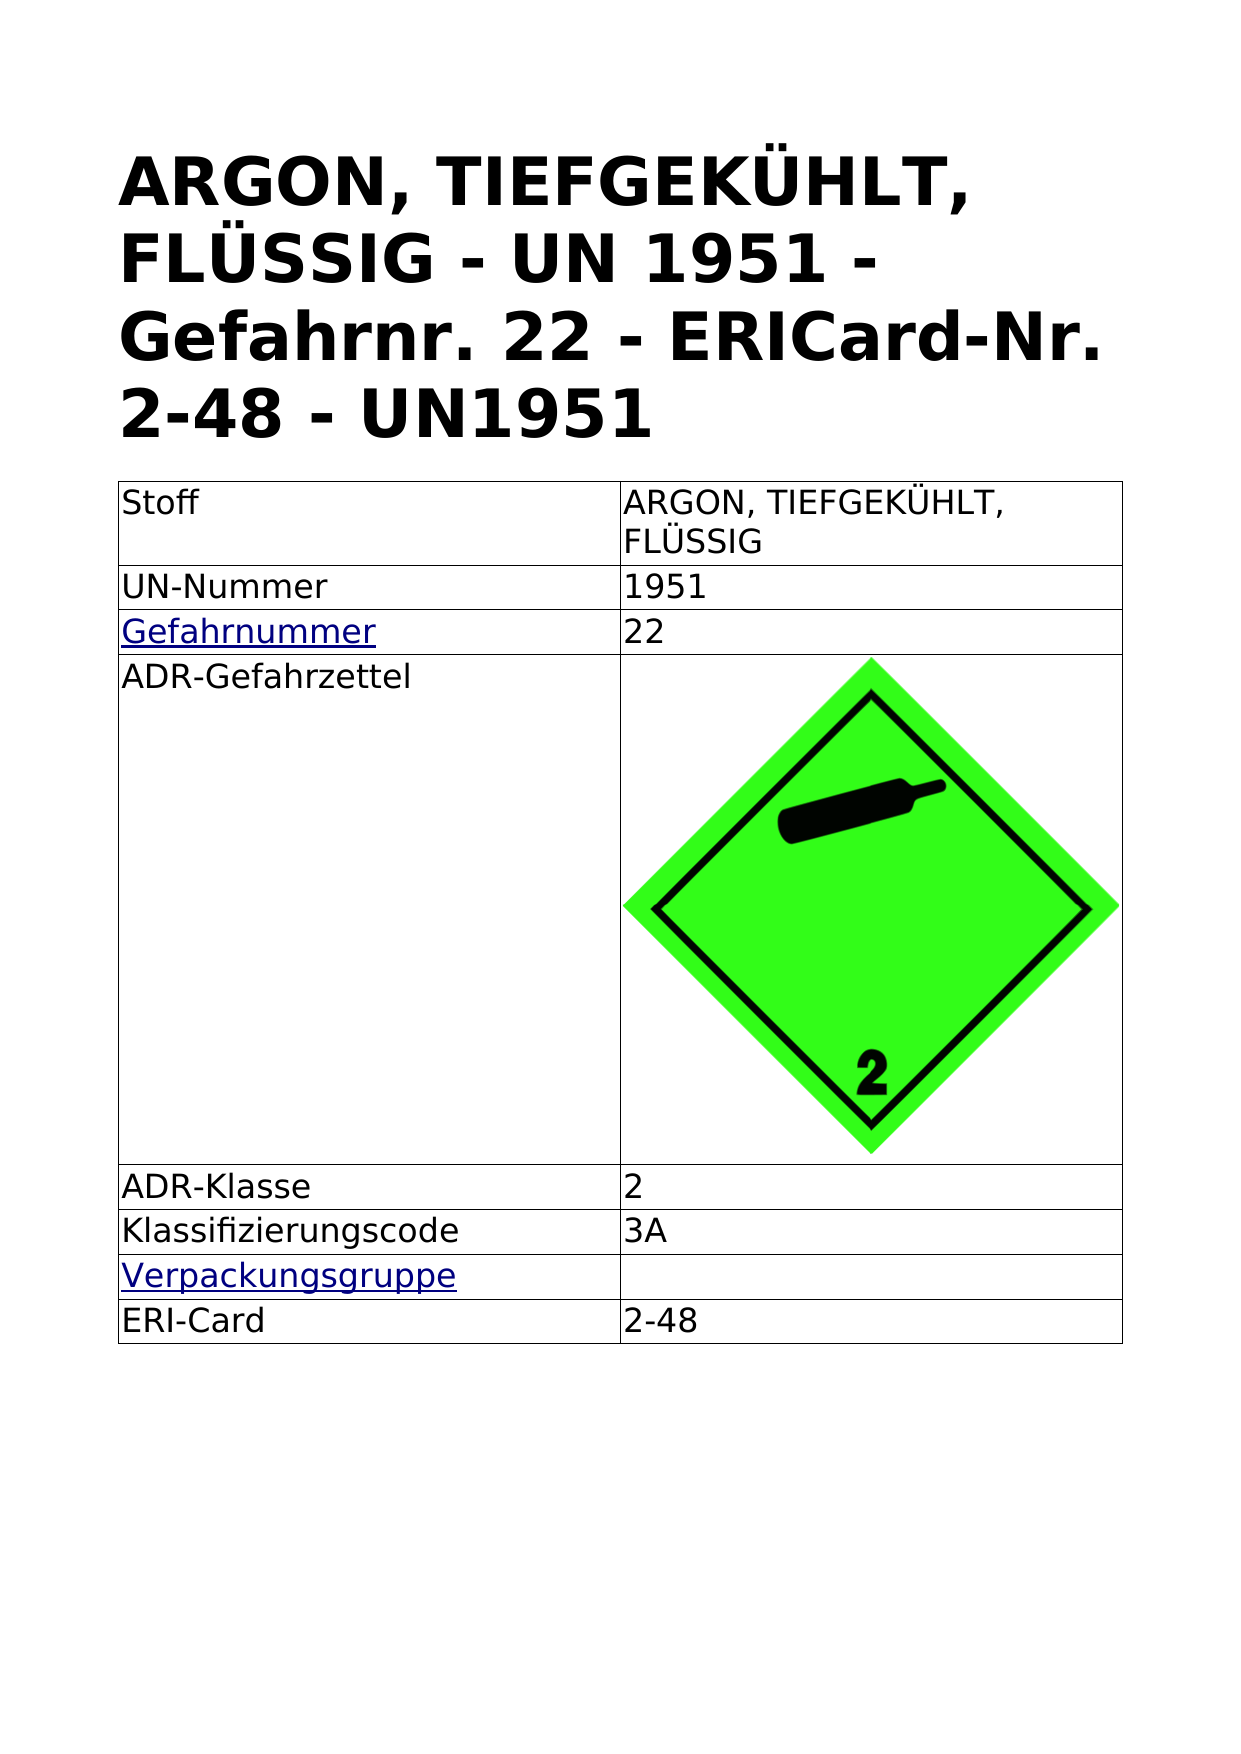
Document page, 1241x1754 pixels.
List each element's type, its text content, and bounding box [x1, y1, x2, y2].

table_header Stoff [119, 482, 620, 564]
table_cell ERI-Card [119, 1300, 620, 1343]
table_cell ADR-Gefahrzettel [119, 655, 620, 1164]
table_cell ADR-Klasse [119, 1165, 620, 1209]
table_cell [621, 655, 1122, 1164]
table_cell 1951 [621, 566, 1122, 609]
table_cell [621, 1255, 1122, 1298]
table_cell UN-Nummer [119, 566, 620, 609]
subtitle ARGON, TIEFGEKÜHLT, FLÜSSIG - UN 1951 - Gefahrnr. 22 - ERICard-Nr. 2-48 - UN1951 [118, 143, 1122, 453]
table_cell Klassifizierungscode [119, 1210, 620, 1254]
table_cell Verpackungsgruppe [119, 1255, 620, 1298]
table_header ARGON, TIEFGEKÜHLT, FLÜSSIG [621, 482, 1122, 564]
table_cell 22 [621, 610, 1122, 654]
table_cell 3A [621, 1210, 1122, 1254]
picture [622, 657, 1120, 1154]
table_cell 2 [621, 1165, 1122, 1209]
table_cell Gefahrnummer [119, 610, 620, 654]
table_cell 2-48 [621, 1300, 1122, 1343]
